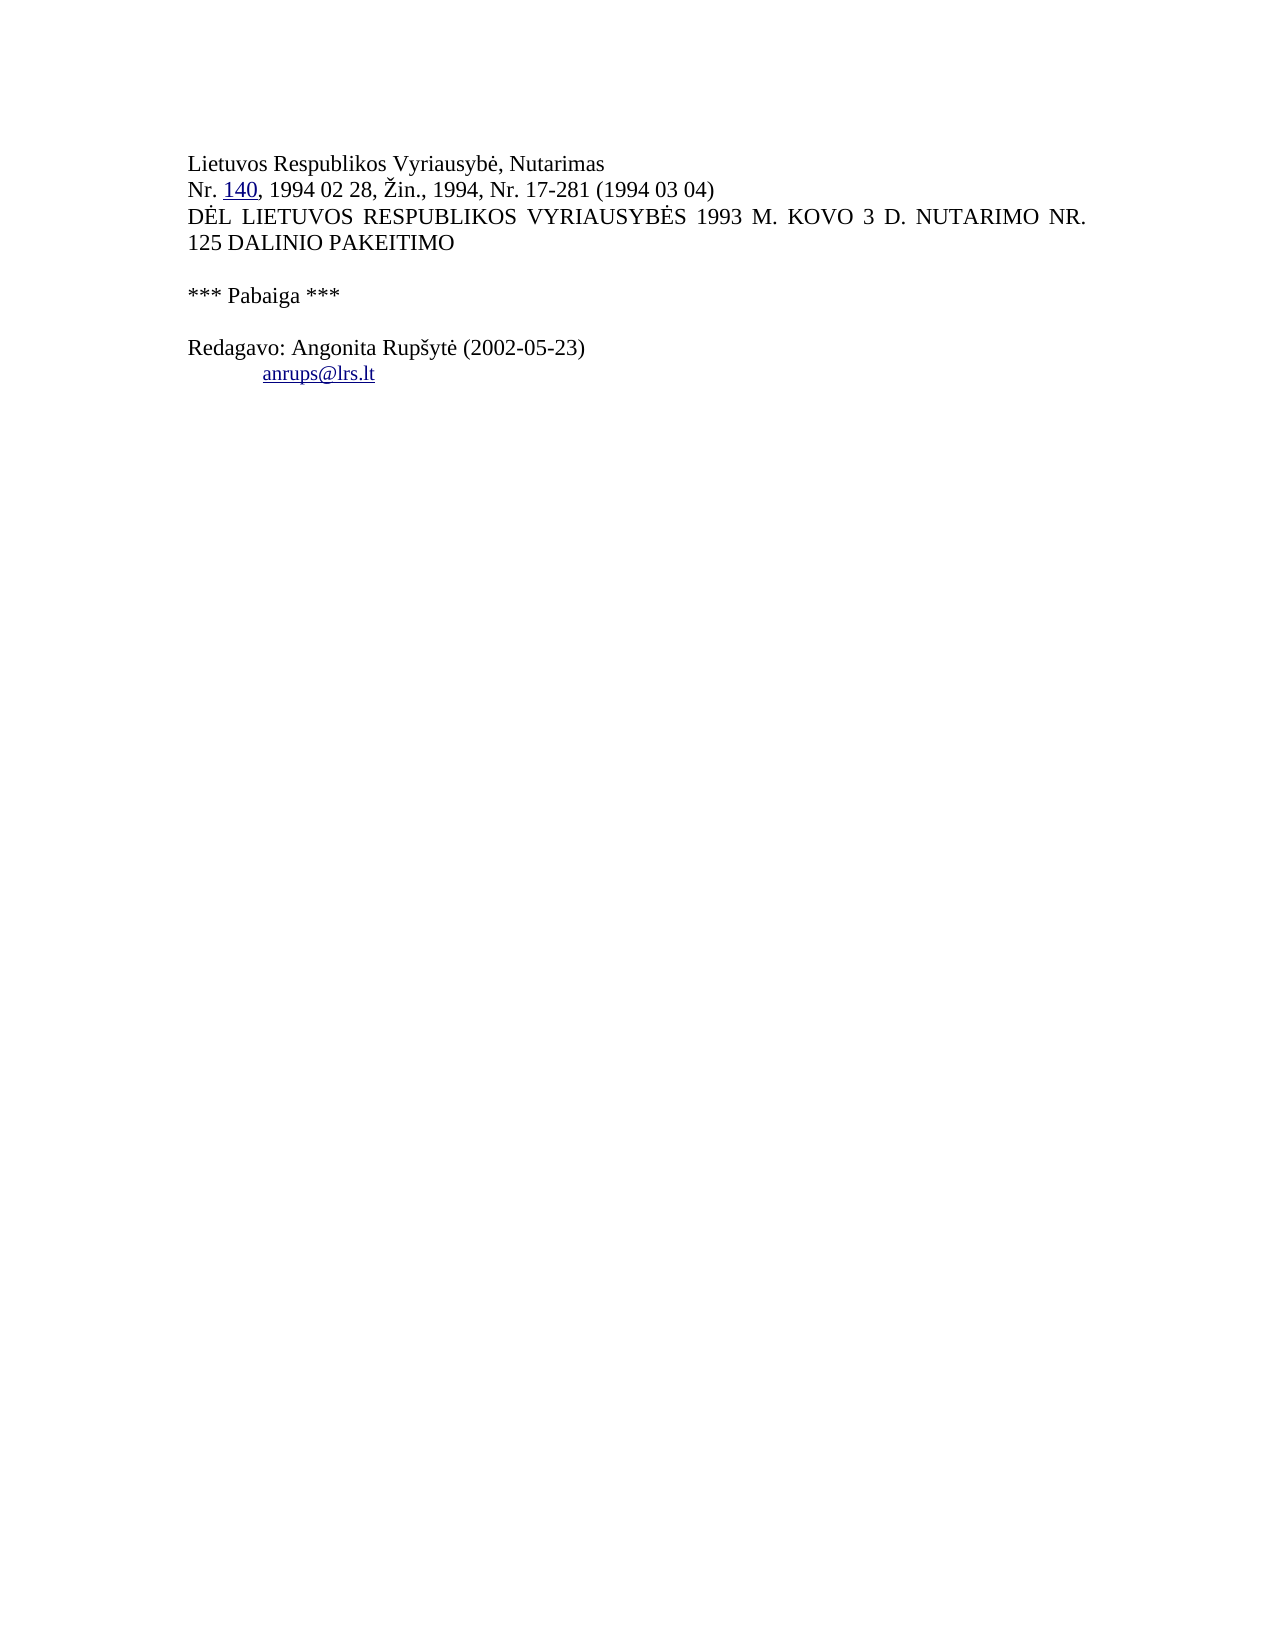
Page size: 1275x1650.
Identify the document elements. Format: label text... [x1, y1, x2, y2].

text *** Pabaiga *** [187, 282, 1087, 308]
text Lietuvos Respublikos Vyriausybė, Nutarimas [187, 150, 1087, 176]
text DĖL LIETUVOS RESPUBLIKOS VYRIAUSYBĖS 1993 M. KOVO 3 D. NUTARIMO NR. 125 DALINIO PAKEITIMO [187, 203, 1087, 255]
text Redagavo: Angonita Rupšytė (2002-05-23) [187, 334, 1087, 361]
text Nr. 140, 1994 02 28, Žin., 1994, Nr. 17-281 (1994 03 04) [187, 176, 1087, 203]
text anrups@lrs.lt [187, 361, 1087, 385]
